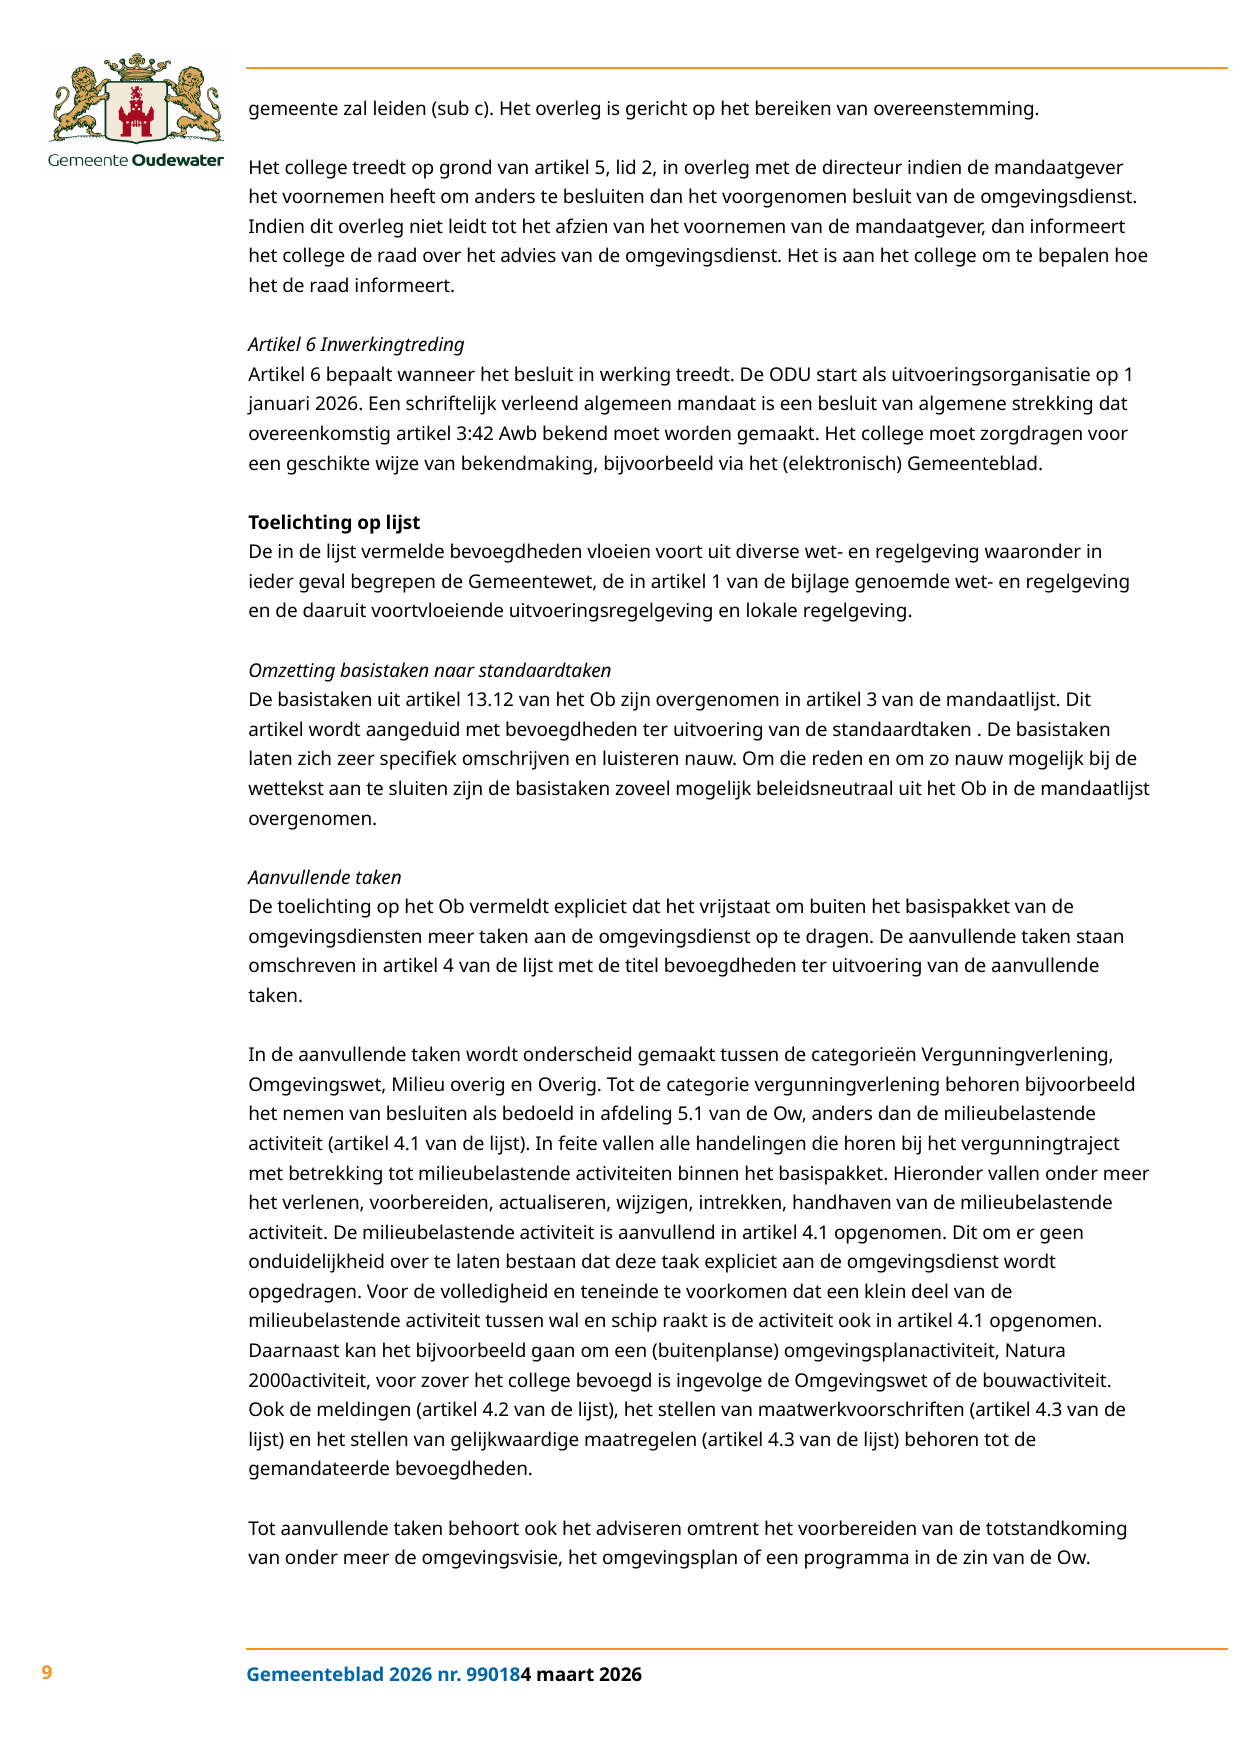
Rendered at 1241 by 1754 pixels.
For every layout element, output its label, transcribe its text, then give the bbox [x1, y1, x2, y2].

picture [41, 47, 231, 172]
text Het college treedt op grond van artikel 5, lid 2, in overleg met de directeur indien de mandaatgever het voornemen heeft om anders te besluiten dan het voorgenomen besluit van de omgevingsdienst. Indien dit overleg niet leidt tot het afzien van het voornemen van de mandaatgever, dan informeert het college de raad over het advies van de omgevingsdienst. Het is aan het college om te bepalen hoe het de raad informeert. [248, 154, 1152, 298]
text Toelichting op lijst [248, 509, 1152, 535]
text Artikel 6 bepaalt wanneer het besluit in werking treedt. De ODU start als uitvoeringsorganisatie op 1 januari 2026. Een schriftelijk verleend algemeen mandaat is een besluit van algemene strekking dat overeenkomstig artikel 3:42 Awb bekend moet worden gemaakt. Het college moet zorgdragen voor een geschikte wijze van bekendmaking, bijvoorbeeld via het (elektronisch) Gemeenteblad. [248, 361, 1152, 476]
text Artikel 6 Inwerkingtreding [248, 331, 1152, 357]
text Omzetting basistaken naar standaardtaken [248, 657, 1152, 683]
text De in de lijst vermelde bevoegdheden vloeien voort uit diverse wet- en regelgeving waaronder in ieder geval begrepen de Gemeentewet, de in artikel 1 van de bijlage genoemde wet- en regelgeving en de daaruit voortvloeiende uitvoeringsregelgeving en lokale regelgeving. [248, 538, 1152, 623]
text Tot aanvullende taken behoort ook het adviseren omtrent het voorbereiden van de totstandkoming van onder meer de omgevingsvisie, het omgevingsplan of een programma in de zin van de Ow. [248, 1515, 1152, 1570]
text In de aanvullende taken wordt onderscheid gemaakt tussen de categorieën Vergunningverlening, Omgevingswet, Milieu overig en Overig. Tot de categorie vergunningverlening behoren bijvoorbeeld het nemen van besluiten als bedoeld in afdeling 5.1 van de Ow, anders dan de milieubelastende activiteit (artikel 4.1 van de lijst). In feite vallen alle handelingen die horen bij het vergunningtraject met betrekking tot milieubelastende activiteiten binnen het basispakket. Hieronder vallen onder meer het verlenen, voorbereiden, actualiseren, wijzigen, intrekken, handhaven van de milieubelastende activiteit. De milieubelastende activiteit is aanvullend in artikel 4.1 opgenomen. Dit om er geen onduidelijkheid over te laten bestaan dat deze taak expliciet aan de omgevingsdienst wordt opgedragen. Voor de volledigheid en teneinde te voorkomen dat een klein deel van de milieubelastende activiteit tussen wal en schip raakt is de activiteit ook in artikel 4.1 opgenomen. Daarnaast kan het bijvoorbeeld gaan om een (buitenplanse) omgevingsplanactiviteit, Natura 2000activiteit, voor zover het college bevoegd is ingevolge de Omgevingswet of de bouwactiviteit. Ook de meldingen (artikel 4.2 van de lijst), het stellen van maatwerkvoorschriften (artikel 4.3 van de lijst) en het stellen van gelijkwaardige maatregelen (artikel 4.3 van de lijst) behoren tot de gemandateerde bevoegdheden. [248, 1041, 1152, 1481]
text De basistaken uit artikel 13.12 van het Ob zijn overgenomen in artikel 3 van de mandaatlijst. Dit artikel wordt aangeduid met bevoegdheden ter uitvoering van de standaardtaken . De basistaken laten zich zeer specifiek omschrijven en luisteren nauw. Om die reden en om zo nauw mogelijk bij de wettekst aan te sluiten zijn de basistaken zoveel mogelijk beleidsneutraal uit het Ob in de mandaatlijst overgenomen. [248, 686, 1152, 831]
text gemeente zal leiden (sub c). Het overleg is gericht op het bereiken van overeenstemming. [248, 95, 1152, 121]
text De toelichting op het Ob vermeldt expliciet dat het vrijstaat om buiten het basispakket van de omgevingsdiensten meer taken aan de omgevingsdienst op te dragen. De aanvullende taken staan omschreven in artikel 4 van de lijst met de titel bevoegdheden ter uitvoering van de aanvullende taken. [248, 893, 1152, 1008]
text Aanvullende taken [248, 864, 1152, 890]
